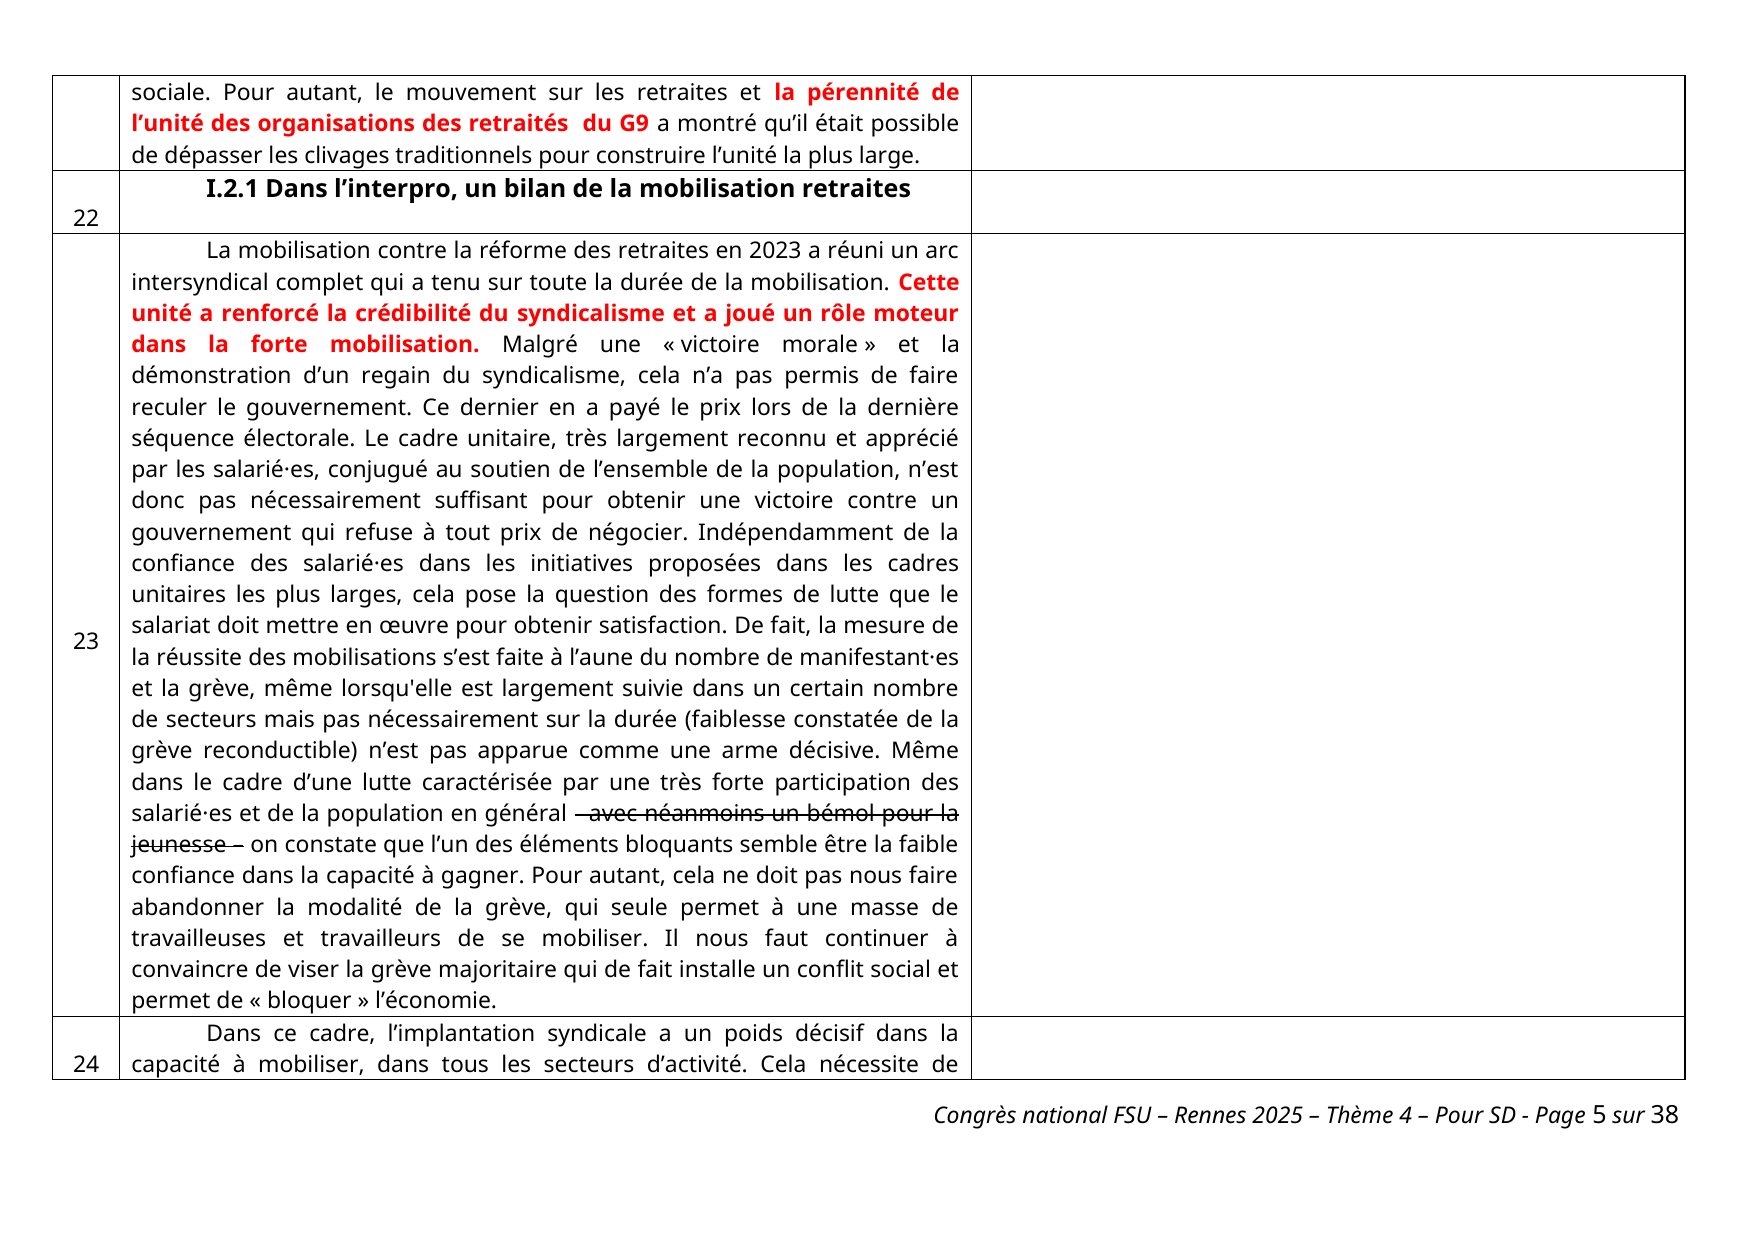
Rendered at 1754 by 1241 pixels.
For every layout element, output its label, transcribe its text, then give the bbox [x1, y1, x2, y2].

table_cell 23 [53, 234, 119, 1016]
table_cell [972, 76, 1684, 170]
table_cell I.2.1 Dans l’interpro, un bilan de la mobilisation retraites [120, 171, 971, 233]
table_cell [972, 1017, 1684, 1079]
table_cell 24 [53, 1017, 119, 1079]
table_cell 22 [53, 171, 119, 233]
table_cell [53, 76, 119, 170]
table_cell La mobilisation contre la réforme des retraites en 2023 a réuni un arc intersyndical complet qui a tenu sur toute la durée de la mobilisation. Cette unité a renforcé la crédibilité du syndicalisme et a joué un rôle moteur dans la forte mobilisation. Malgré une « victoire morale » et la démonstration d’un regain du syndicalisme, cela n’a pas permis de faire reculer le gouvernement. Ce dernier en a payé le prix lors de la dernière séquence électorale. Le cadre unitaire, très largement reconnu et apprécié par les salarié·es, conjugué au soutien de l’ensemble de la population, n’est donc pas nécessairement suffisant pour obtenir une victoire contre un gouvernement qui refuse à tout prix de négocier. Indépendamment de la confiance des salarié·es dans les initiatives proposées dans les cadres unitaires les plus larges, cela pose la question des formes de lutte que le salariat doit mettre en œuvre pour obtenir satisfaction. De fait, la mesure de la réussite des mobilisations s’est faite à l’aune du nombre de manifestant·es et la grève, même lorsqu'elle est largement suivie dans un certain nombre de secteurs mais pas nécessairement sur la durée (faiblesse constatée de la grève reconductible) n’est pas apparue comme une arme décisive. Même dans le cadre d’une lutte caractérisée par une très forte participation des salarié·es et de la population en général - avec néanmoins un bémol pour la jeunesse – on constate que l’un des éléments bloquants semble être la faible confiance dans la capacité à gagner. Pour autant, cela ne doit pas nous faire abandonner la modalité de la grève, qui seule permet à une masse de travailleuses et travailleurs de se mobiliser. Il nous faut continuer à convaincre de viser la grève majoritaire qui de fait installe un conflit social et permet de « bloquer » l’économie. [120, 234, 971, 1016]
table_cell [972, 171, 1684, 233]
table_cell [972, 234, 1684, 1016]
table_cell Dans ce cadre, l’implantation syndicale a un poids décisif dans la capacité à mobiliser, dans tous les secteurs d’activité. Cela nécessite de [120, 1017, 971, 1079]
table_cell sociale. Pour autant, le mouvement sur les retraites et la pérennité de l’unité des organisations des retraités du G9 a montré qu’il était possible de dépasser les clivages traditionnels pour construire l’unité la plus large. [120, 76, 971, 170]
